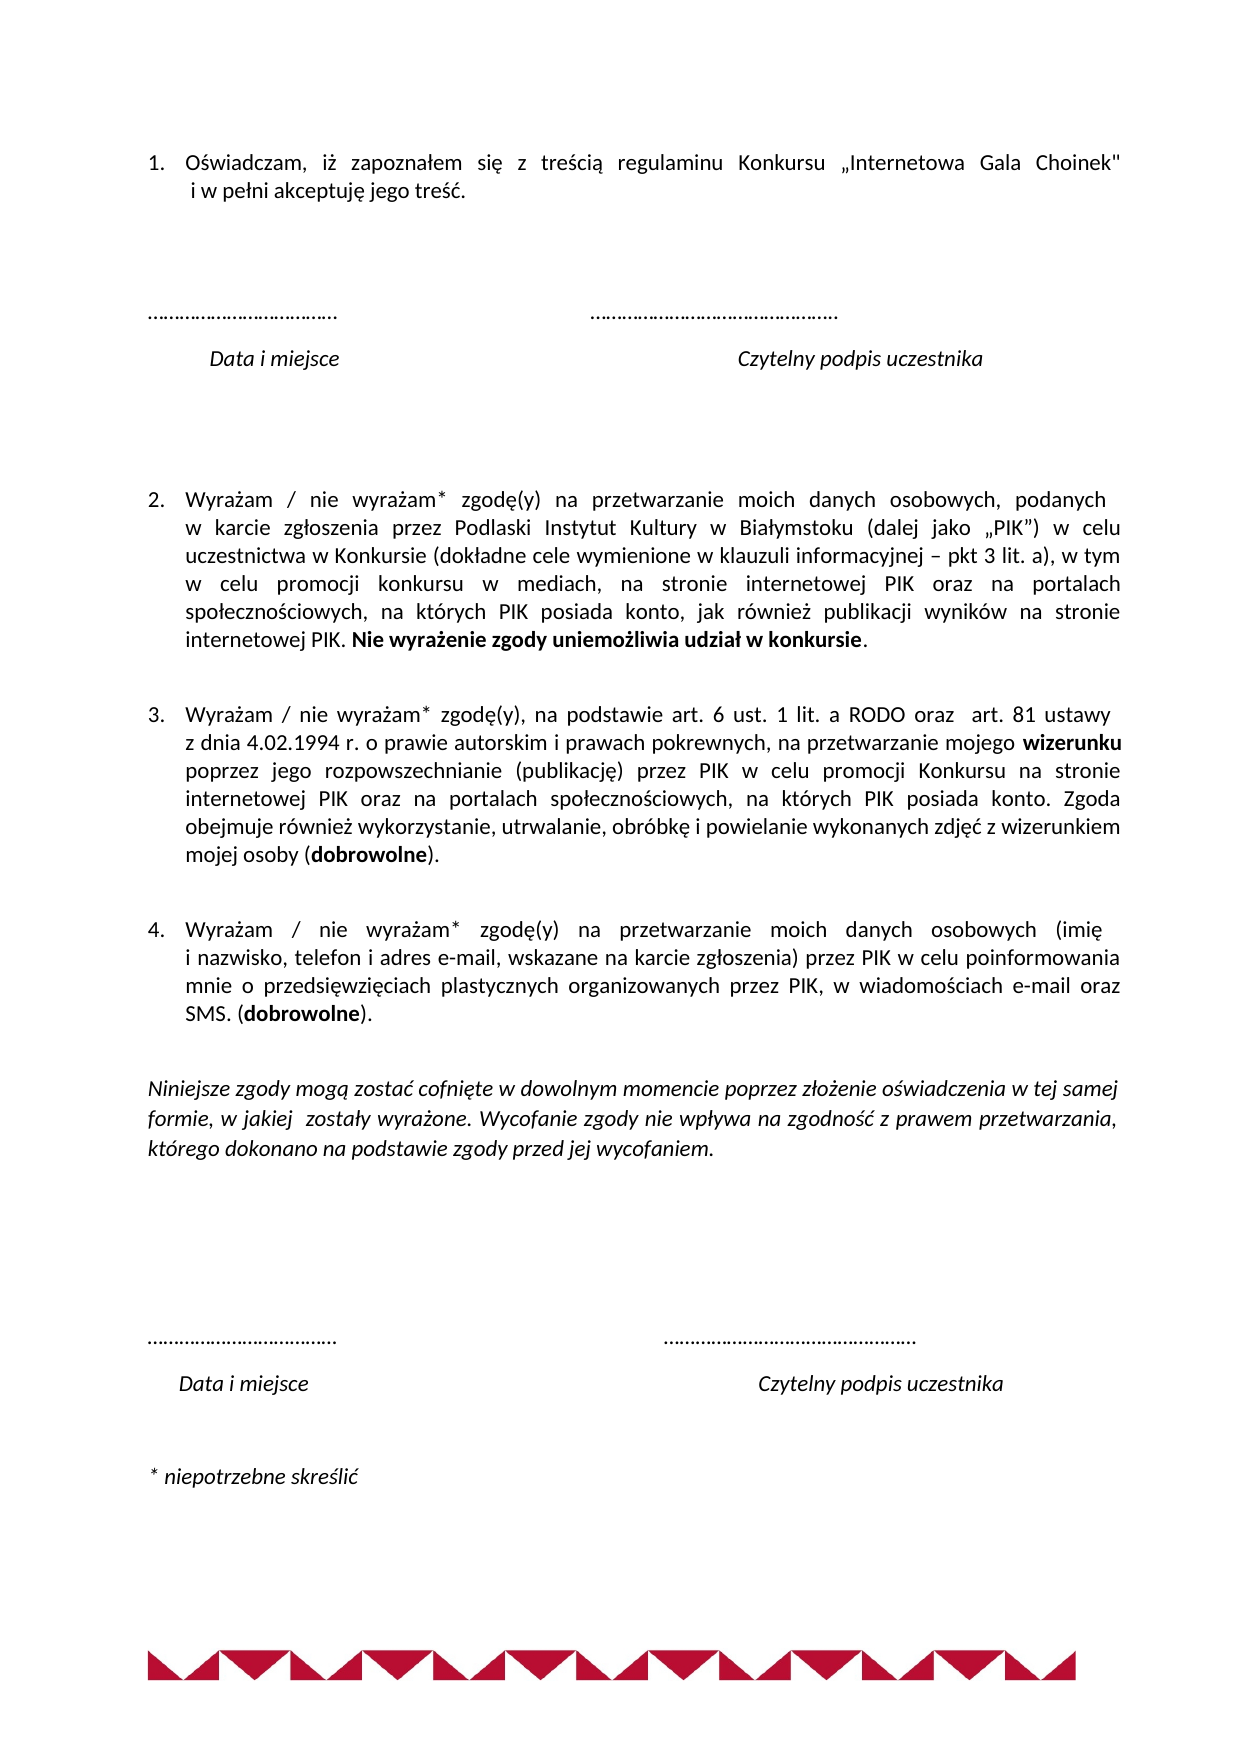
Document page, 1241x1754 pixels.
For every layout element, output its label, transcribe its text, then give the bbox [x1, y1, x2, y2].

list Wyrażam / nie wyrażam* zgodę(y), na podstawie art. 6 ust. 1 lit. a RODO oraz art. 81 ustawy z dnia 4.02.1994 r. o prawie autorskim i prawach pokrewnych, na przetwarzanie mojego wizerunku poprzez jego rozpowszechnianie (publikację) przez PIK w celu promocji Konkursu na stronie internetowej PIK oraz na portalach społecznościowych, na których PIK posiada konto. Zgoda obejmuje również wykorzystanie, utrwalanie, obróbkę i powielanie wykonanych zdjęć z wizerunkiem mojej osoby (dobrowolne). [148, 700, 1122, 868]
text ……………………………… ……………………………………….. [148, 297, 1122, 326]
text Data i miejsce Czytelny podpis uczestnika [148, 344, 1122, 372]
text * niepotrzebne skreślić [148, 1462, 1122, 1491]
text ……………………………… ………………………………………… [148, 1322, 1122, 1350]
list Wyrażam / nie wyrażam* zgodę(y) na przetwarzanie moich danych osobowych (imię i nazwisko, telefon i adres e-mail, wskazane na karcie zgłoszenia) przez PIK w celu poinformowania mnie o przedsięwzięciach plastycznych organizowanych przez PIK, w wiadomościach e-mail oraz SMS. (dobrowolne). [148, 915, 1122, 1027]
list Wyrażam / nie wyrażam* zgodę(y) na przetwarzanie moich danych osobowych, podanych w karcie zgłoszenia przez Podlaski Instytut Kultury w Białymstoku (dalej jako „PIK”) w celu uczestnictwa w Konkursie (dokładne cele wymienione w klauzuli informacyjnej – pkt 3 lit. a), w tym w celu promocji konkursu w mediach, na stronie internetowej PIK oraz na portalach społecznościowych, na których PIK posiada konto, jak również publikacji wyników na stronie internetowej PIK. Nie wyrażenie zgody uniemożliwia udział w konkursie. [148, 485, 1122, 653]
list Oświadczam, iż zapoznałem się z treścią regulaminu Konkursu „Internetowa Gala Choinek" i w pełni akceptuję jego treść. [148, 148, 1122, 204]
picture [147, 1648, 1076, 1681]
text Niniejsze zgody mogą zostać cofnięte w dowolnym momencie poprzez złożenie oświadczenia w tej samej formie, w jakiej zostały wyrażone. Wycofanie zgody nie wpływa na zgodność z prawem przetwarzania, którego dokonano na podstawie zgody przed jej wycofaniem. [148, 1074, 1122, 1162]
text Data i miejsce Czytelny podpis uczestnika [148, 1369, 1122, 1397]
